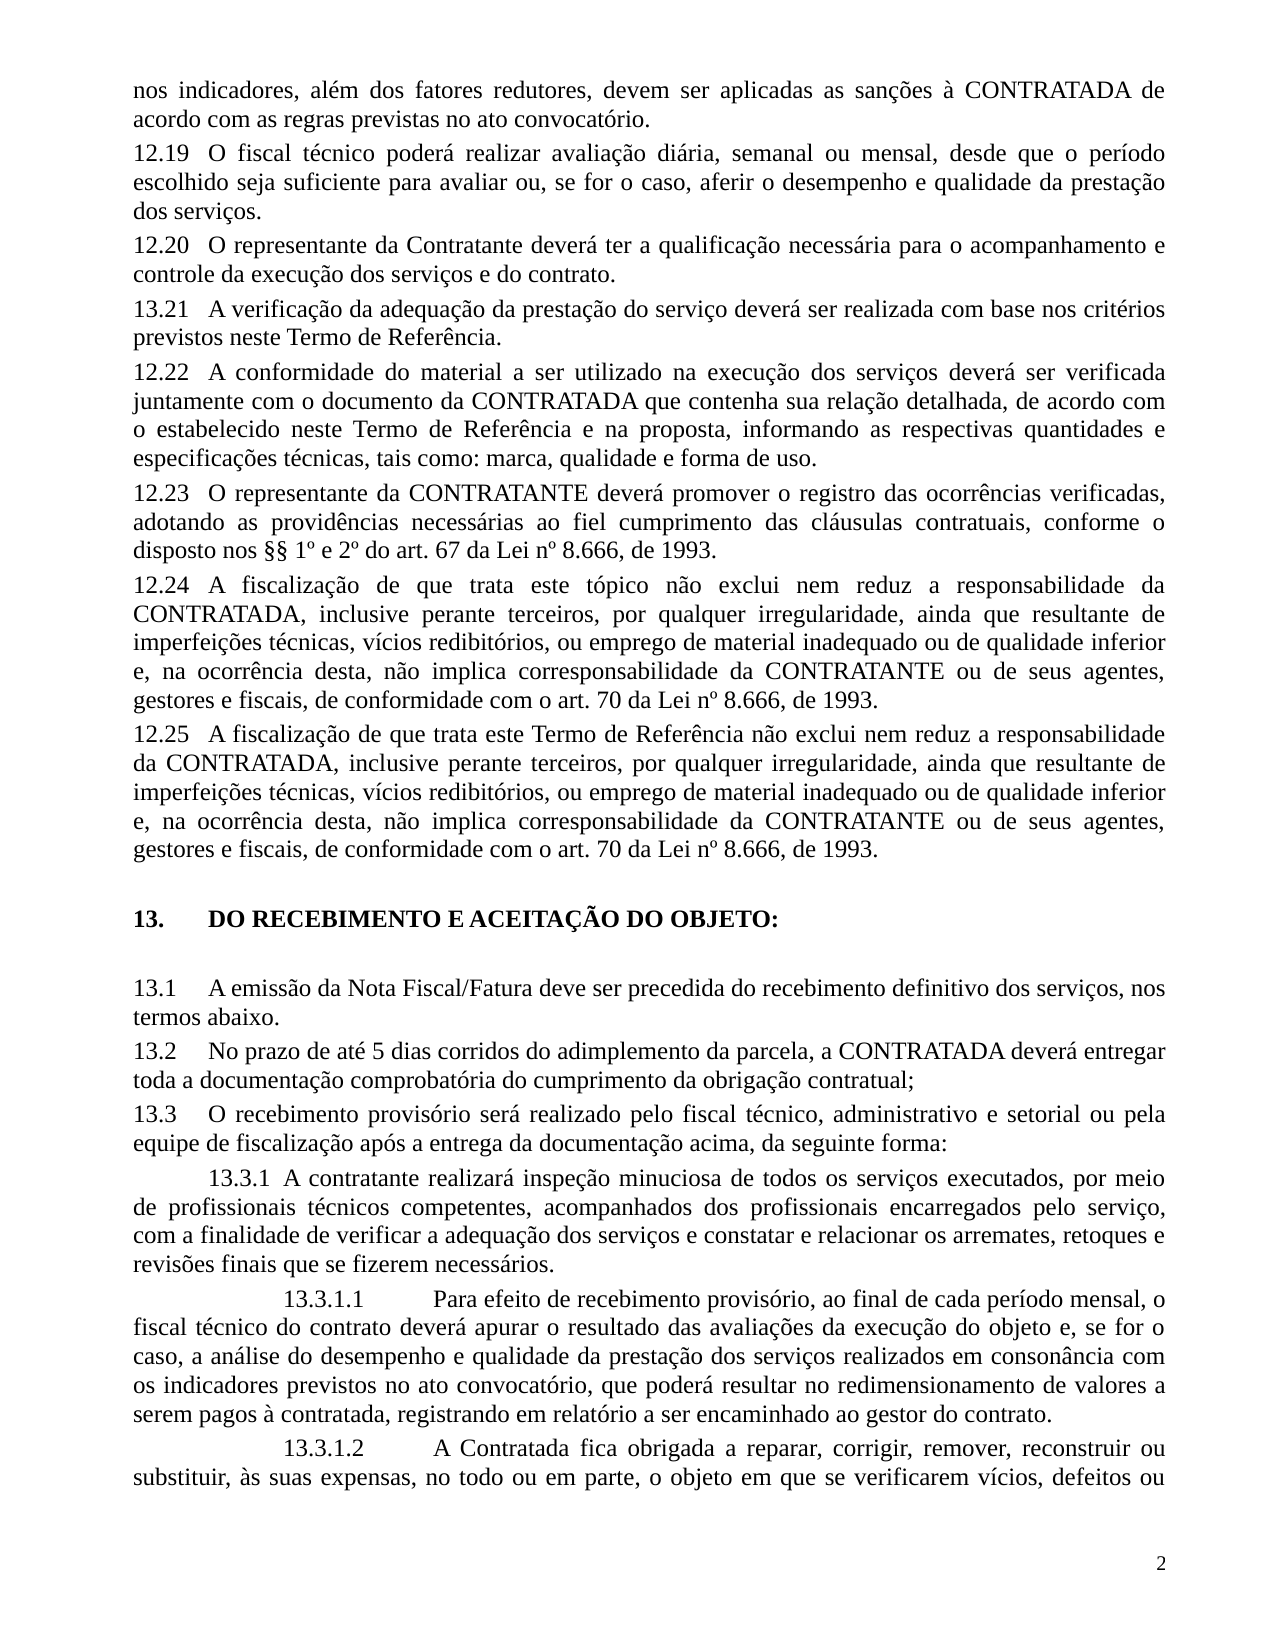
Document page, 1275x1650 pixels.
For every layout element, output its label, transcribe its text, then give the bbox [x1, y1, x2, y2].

text 13.1 A emissão da Nota Fiscal/Fatura deve ser precedida do recebimento definitivo dos serviços, nos termos abaixo. [133, 973, 1167, 1030]
text 12.25 A fiscalização de que trata este Termo de Referência não exclui nem reduz a responsabilidade da CONTRATADA, inclusive perante terceiros, por qualquer irregularidade, ainda que resultante de imperfeições técnicas, vícios redibitórios, ou emprego de material inadequado ou de qualidade inferior e, na ocorrência desta, não implica corresponsabilidade da CONTRATANTE ou de seus agentes, gestores e fiscais, de conformidade com o art. 70 da Lei nº 8.666, de 1993. [133, 719, 1167, 863]
text 12.22 A conformidade do material a ser utilizado na execução dos serviços deverá ser verificada juntamente com o documento da CONTRATADA que contenha sua relação detalhada, de acordo com o estabelecido neste Termo de Referência e na proposta, informando as respectivas quantidades e especificações técnicas, tais como: marca, qualidade e forma de uso. [133, 357, 1167, 472]
text 12.19 O fiscal técnico poderá realizar avaliação diária, semanal ou mensal, desde que o período escolhido seja suficiente para avaliar ou, se for o caso, aferir o desempenho e qualidade da prestação dos serviços. [133, 138, 1167, 224]
text 13.2 No prazo de até 5 dias corridos do adimplemento da parcela, a CONTRATADA deverá entregar toda a documentação comprobatória do cumprimento da obrigação contratual; [133, 1036, 1167, 1094]
text 13.3.1 A contratante realizará inspeção minuciosa de todos os serviços executados, por meio de profissionais técnicos competentes, acompanhados dos profissionais encarregados pelo serviço, com a finalidade de verificar a adequação dos serviços e constatar e relacionar os arremates, retoques e revisões finais que se fizerem necessários. [133, 1163, 1167, 1278]
text 12.20 O representante da Contratante deverá ter a qualificação necessária para o acompanhamento e controle da execução dos serviços e do contrato. [133, 230, 1167, 288]
text nos indicadores, além dos fatores redutores, devem ser aplicadas as sanções à CONTRATADA de acordo com as regras previstas no ato convocatório. [133, 75, 1167, 132]
text 13.3 O recebimento provisório será realizado pelo fiscal técnico, administrativo e setorial ou pela equipe de fiscalização após a entrega da documentação acima, da seguinte forma: [133, 1099, 1167, 1157]
text 13.21 A verificação da adequação da prestação do serviço deverá ser realizada com base nos critérios previstos neste Termo de Referência. [133, 294, 1167, 351]
text 13. DO RECEBIMENTO E ACEITAÇÃO DO OBJETO: [133, 904, 1167, 932]
text 12.24 A fiscalização de que trata este tópico não exclui nem reduz a responsabilidade da CONTRATADA, inclusive perante terceiros, por qualquer irregularidade, ainda que resultante de imperfeições técnicas, vícios redibitórios, ou emprego de material inadequado ou de qualidade inferior e, na ocorrência desta, não implica corresponsabilidade da CONTRATANTE ou de seus agentes, gestores e fiscais, de conformidade com o art. 70 da Lei nº 8.666, de 1993. [133, 570, 1167, 714]
text 12.23 O representante da CONTRATANTE deverá promover o registro das ocorrências verificadas, adotando as providências necessárias ao fiel cumprimento das cláusulas contratuais, conforme o disposto nos §§ 1º e 2º do art. 67 da Lei nº 8.666, de 1993. [133, 478, 1167, 564]
text 13.3.1.2 A Contratada fica obrigada a reparar, corrigir, remover, reconstruir ou substituir, às suas expensas, no todo ou em parte, o objeto em que se verificarem vícios, defeitos ou [133, 1433, 1167, 1491]
text 13.3.1.1 Para efeito de recebimento provisório, ao final de cada período mensal, o fiscal técnico do contrato deverá apurar o resultado das avaliações da execução do objeto e, se for o caso, a análise do desempenho e qualidade da prestação dos serviços realizados em consonância com os indicadores previstos no ato convocatório, que poderá resultar no redimensionamento de valores a serem pagos à contratada, registrando em relatório a ser encaminhado ao gestor do contrato. [133, 1284, 1167, 1427]
